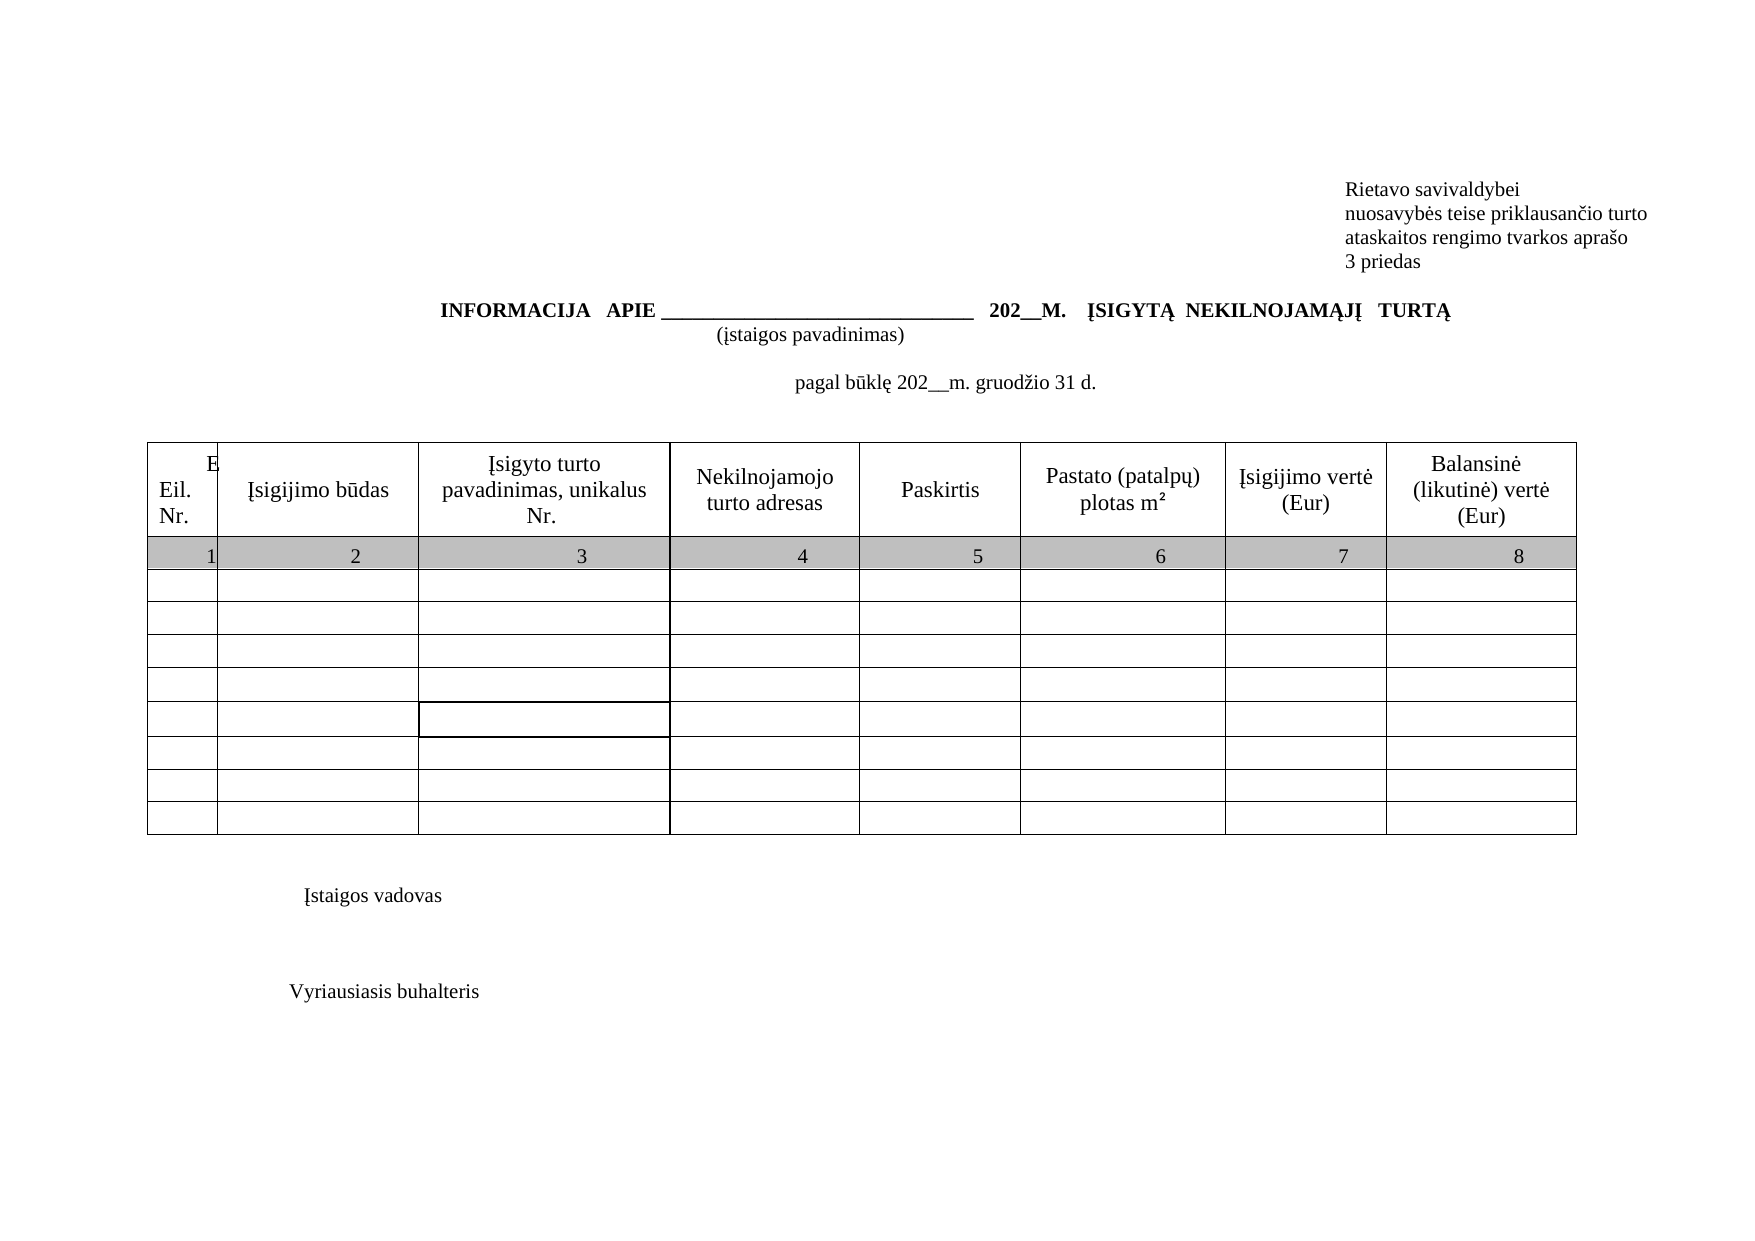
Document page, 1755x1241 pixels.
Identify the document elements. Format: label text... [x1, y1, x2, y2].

table_cell [671, 770, 859, 801]
table_cell [218, 570, 418, 601]
table_cell [218, 835, 419, 859]
table_cell [1387, 635, 1576, 667]
table_cell [148, 802, 217, 834]
table_cell [1226, 570, 1386, 601]
table_cell 8 [1387, 537, 1576, 568]
table_cell 4 [671, 537, 859, 568]
table_cell [1226, 668, 1386, 701]
table_cell [671, 737, 859, 768]
table_cell [860, 802, 1020, 834]
table_cell [148, 702, 217, 736]
table_cell [148, 859, 217, 931]
table_cell [218, 702, 418, 736]
table_cell [1021, 635, 1225, 667]
table_cell [860, 770, 1020, 801]
table_cell [671, 802, 859, 834]
table_cell [671, 602, 859, 634]
table_header Vyriausiasis buhalteris [203, 980, 638, 1052]
table_header Įsigyto turto pavadinimas, unikalus Nr. [419, 443, 669, 536]
table_cell [1387, 737, 1576, 768]
table_cell [671, 668, 859, 701]
table_cell [1021, 835, 1225, 859]
text INFORMACIJA APIE ______________________________ 202__M. ĮSIGYTĄ NEKILNOJAMĄJĮ TURTĄ [148, 297, 1668, 322]
table_header [148, 980, 203, 1052]
table_header Paskirtis [860, 443, 1020, 536]
table_header [798, 980, 951, 1052]
table_cell [1226, 770, 1386, 801]
table_cell [148, 635, 217, 667]
table_cell [671, 635, 859, 667]
table_cell [218, 602, 418, 634]
table_cell [148, 737, 217, 768]
table_cell [1387, 570, 1576, 601]
table_cell [419, 602, 669, 634]
table_cell [419, 738, 669, 768]
table_header EEil. Nr. [148, 443, 217, 536]
text 3 priedas [1270, 249, 1668, 273]
table_cell [1226, 702, 1386, 736]
table_cell [1226, 602, 1386, 634]
table_cell [148, 835, 217, 859]
text (įstaigos pavadinimas) [148, 322, 1668, 346]
table_cell [218, 737, 418, 768]
table_cell [860, 702, 1020, 736]
text pagal būklę 202__m. gruodžio 31 d. [148, 370, 1668, 394]
table_cell [670, 859, 860, 931]
table_cell [1226, 635, 1386, 667]
table_cell [860, 635, 1020, 667]
table_cell [860, 737, 1020, 768]
table_cell [1021, 802, 1225, 834]
table_header Įsigijimo vertė (Eur) [1226, 443, 1386, 536]
text ataskaitos rengimo tvarkos aprašo [1270, 225, 1668, 249]
table_cell [419, 835, 670, 859]
table_cell [218, 635, 418, 667]
table_cell Įstaigos vadovas [218, 859, 670, 931]
table_header [951, 980, 1122, 1052]
table_cell 6 [1021, 537, 1225, 568]
table_cell [1225, 859, 1576, 931]
table_cell [1021, 770, 1225, 801]
table_cell 1 [148, 537, 217, 568]
table_cell [148, 668, 217, 701]
table_cell [419, 668, 669, 701]
table_cell [1386, 835, 1576, 859]
table_cell [860, 859, 1021, 931]
table_cell [419, 635, 669, 667]
table_cell [671, 702, 859, 736]
table_cell [860, 602, 1020, 634]
table_cell 7 [1226, 537, 1386, 568]
table_cell [218, 668, 418, 701]
table_cell [1387, 702, 1576, 736]
table_header [1447, 980, 1638, 1052]
table_cell [1225, 835, 1386, 859]
text nuosavybės teise priklausančio turto [1270, 201, 1668, 225]
table_cell [218, 770, 418, 801]
table_cell [1226, 802, 1386, 834]
table_cell [1021, 602, 1225, 634]
table_cell 2 [218, 537, 418, 568]
table_cell [1021, 737, 1225, 768]
table_cell [148, 570, 217, 601]
table_header Pastato (patalpų) plotas m² [1021, 443, 1225, 536]
table_cell [419, 570, 669, 601]
table_cell [420, 703, 669, 736]
table_cell [1387, 668, 1576, 701]
table_cell [1021, 702, 1225, 736]
table_cell [218, 802, 418, 834]
table_cell [860, 570, 1020, 601]
table_cell [1021, 570, 1225, 601]
table_cell [148, 602, 217, 634]
table_cell [670, 835, 860, 859]
table_cell [671, 570, 859, 601]
table_cell [860, 835, 1021, 859]
table_header Įsigijimo būdas [218, 443, 418, 536]
table_header [1122, 980, 1447, 1052]
table_header Balansinė (likutinė) vertė (Eur) [1387, 443, 1576, 536]
table_cell [1387, 802, 1576, 834]
table_cell [148, 770, 217, 801]
table_cell [419, 770, 669, 801]
table_header Nekilnojamojo turto adresas [671, 443, 859, 536]
table_header [1639, 980, 1694, 1052]
table_cell [1387, 770, 1576, 801]
table_cell [860, 668, 1020, 701]
table_cell 3 [419, 537, 669, 568]
text Rietavo savivaldybei [1270, 177, 1668, 201]
table_cell [1226, 737, 1386, 768]
table_cell [419, 802, 669, 834]
table_cell [1021, 668, 1225, 701]
table_cell [1021, 859, 1225, 931]
table_cell [1387, 602, 1576, 634]
table_header [638, 980, 798, 1052]
table_cell 5 [860, 537, 1020, 568]
